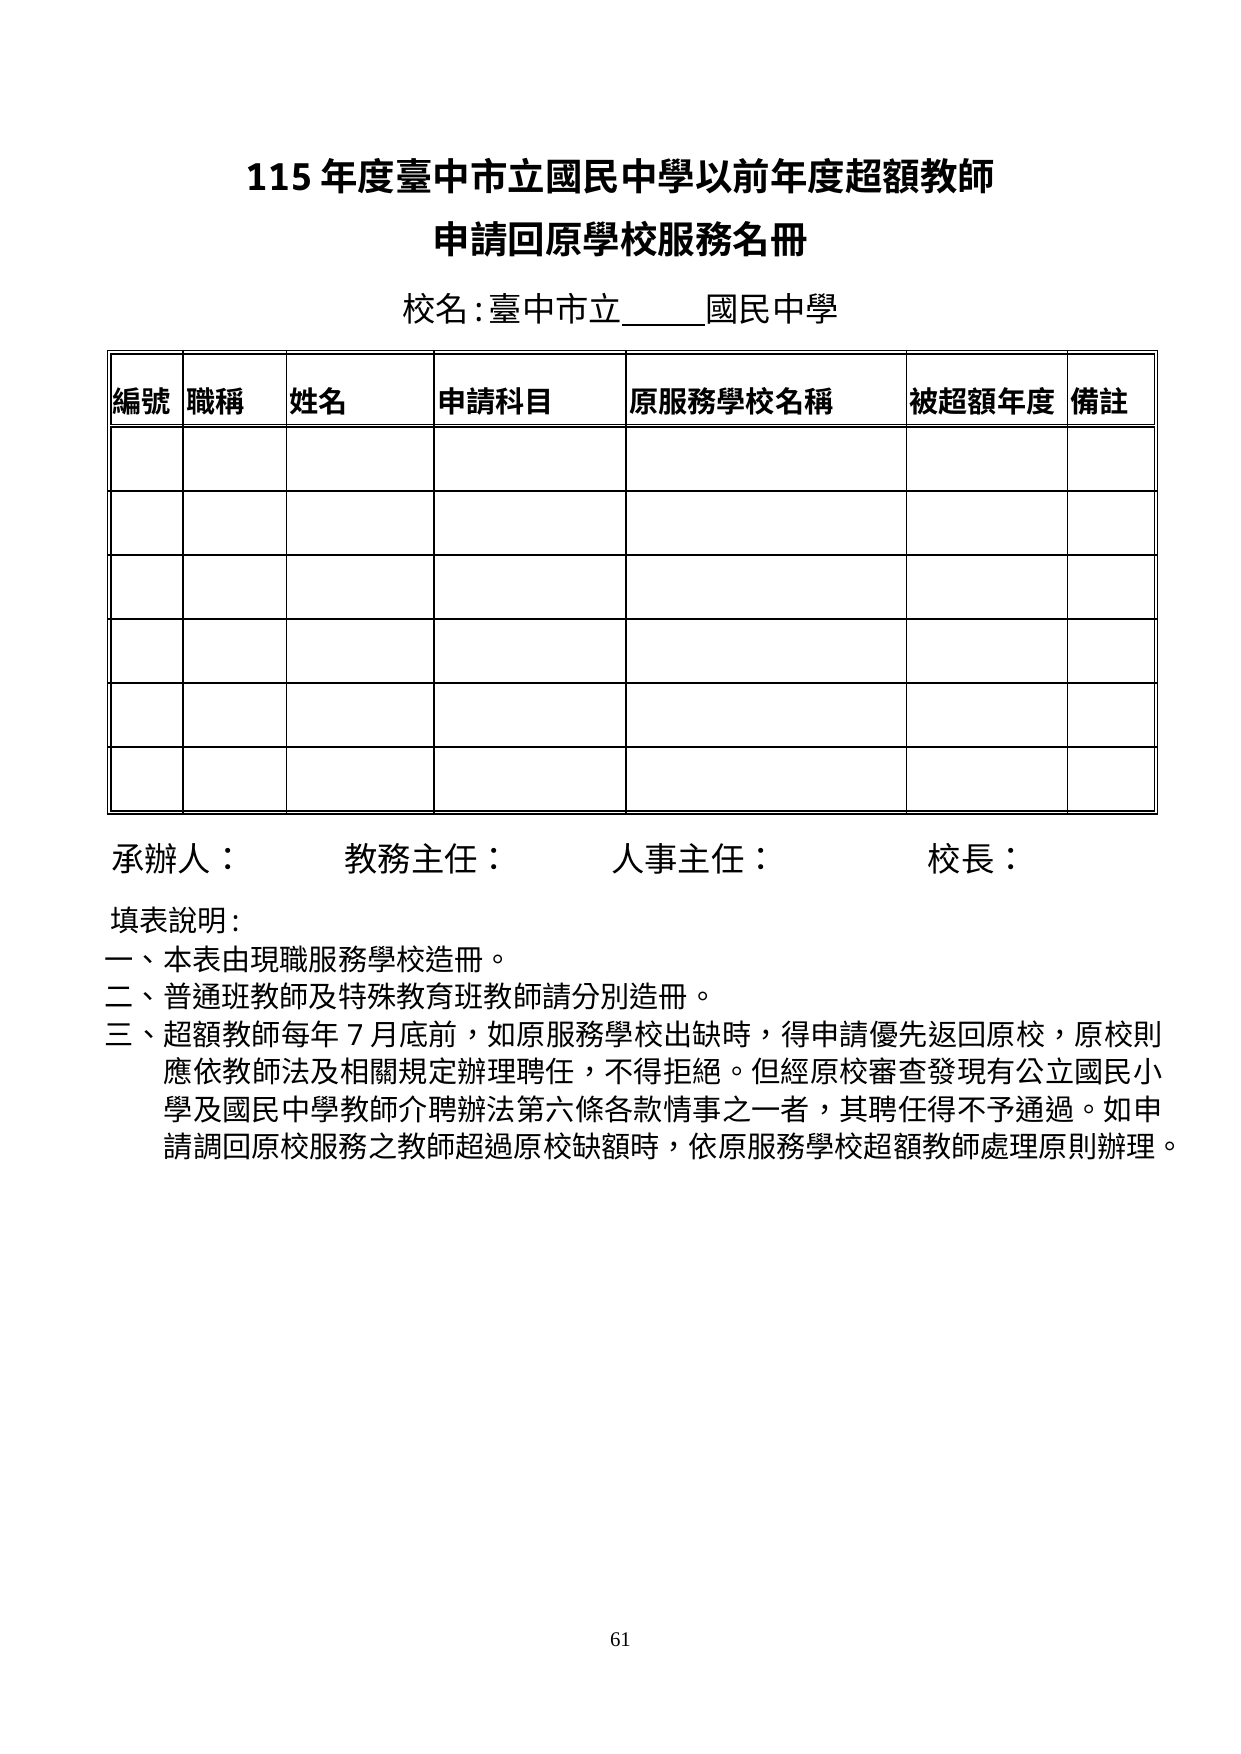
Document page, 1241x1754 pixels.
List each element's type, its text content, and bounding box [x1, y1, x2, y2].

table_cell [112, 684, 182, 746]
table_header 被超額年度 [907, 355, 1067, 424]
table_cell [112, 428, 182, 490]
text 一、本表由現職服務學校造冊。 [104, 940, 1165, 977]
table_cell [435, 620, 625, 682]
table_cell [184, 492, 286, 554]
table_cell [287, 748, 433, 810]
table_header 備註 [1068, 355, 1154, 424]
table_cell [184, 684, 286, 746]
table_cell [184, 428, 286, 490]
text 三、超額教師每年7月底前，如原服務學校出缺時，得申請優先返回原校，原校則應依教師法及相關規定辦理聘任，不得拒絕。但經原校審查發現有公立國民小學及國民中學教師介聘辦法第六條各款情事之一者，其聘任得不予通過。如申請調回原校服務之教師超過原校缺額時，依原服務學校超額教師處理原則辦理。 [104, 1015, 1165, 1165]
text 115年度臺中市立國民中學以前年度超額教師 申請回原學校服務名冊 [75, 133, 1165, 258]
table_cell [627, 556, 906, 618]
table_cell [627, 428, 906, 490]
table_cell [1068, 748, 1154, 810]
table_cell [627, 620, 906, 682]
table_cell [907, 492, 1067, 554]
table_cell [287, 556, 433, 618]
table_cell [435, 428, 625, 490]
table_cell [435, 556, 625, 618]
table_cell [1068, 492, 1154, 554]
text 二、普通班教師及特殊教育班教師請分別造冊。 [104, 977, 1165, 1015]
table_header 編號 [112, 355, 182, 424]
table_cell [287, 684, 433, 746]
table_cell [112, 620, 182, 682]
table_cell [112, 492, 182, 554]
table_cell [287, 428, 433, 490]
table_header 姓名 [287, 355, 433, 424]
table_cell [287, 492, 433, 554]
table_cell [435, 684, 625, 746]
table_cell [1068, 428, 1154, 490]
table_cell [184, 748, 286, 810]
table_cell [184, 620, 286, 682]
table_cell [112, 556, 182, 618]
table_cell [435, 492, 625, 554]
table_header 職稱 [184, 355, 286, 424]
table_cell [1068, 620, 1154, 682]
table_header 原服務學校名稱 [627, 355, 906, 424]
table_cell [627, 748, 906, 810]
table_cell [907, 620, 1067, 682]
table_cell [184, 556, 286, 618]
text 校名:臺中市立 國民中學 [75, 283, 1165, 331]
table_cell [907, 684, 1067, 746]
table_cell [435, 748, 625, 810]
table_cell [112, 748, 182, 810]
table_header 申請科目 [435, 355, 625, 424]
table_cell [627, 684, 906, 746]
text 承辦人： 教務主任： 人事主任： 校長： [31, 815, 1201, 877]
table_cell [1068, 556, 1154, 618]
table_cell [907, 428, 1067, 490]
table_cell [907, 556, 1067, 618]
table_cell [1068, 684, 1154, 746]
text 填表說明: [75, 877, 1165, 940]
table_cell [287, 620, 433, 682]
table_cell [907, 748, 1067, 810]
table_cell [627, 492, 906, 554]
